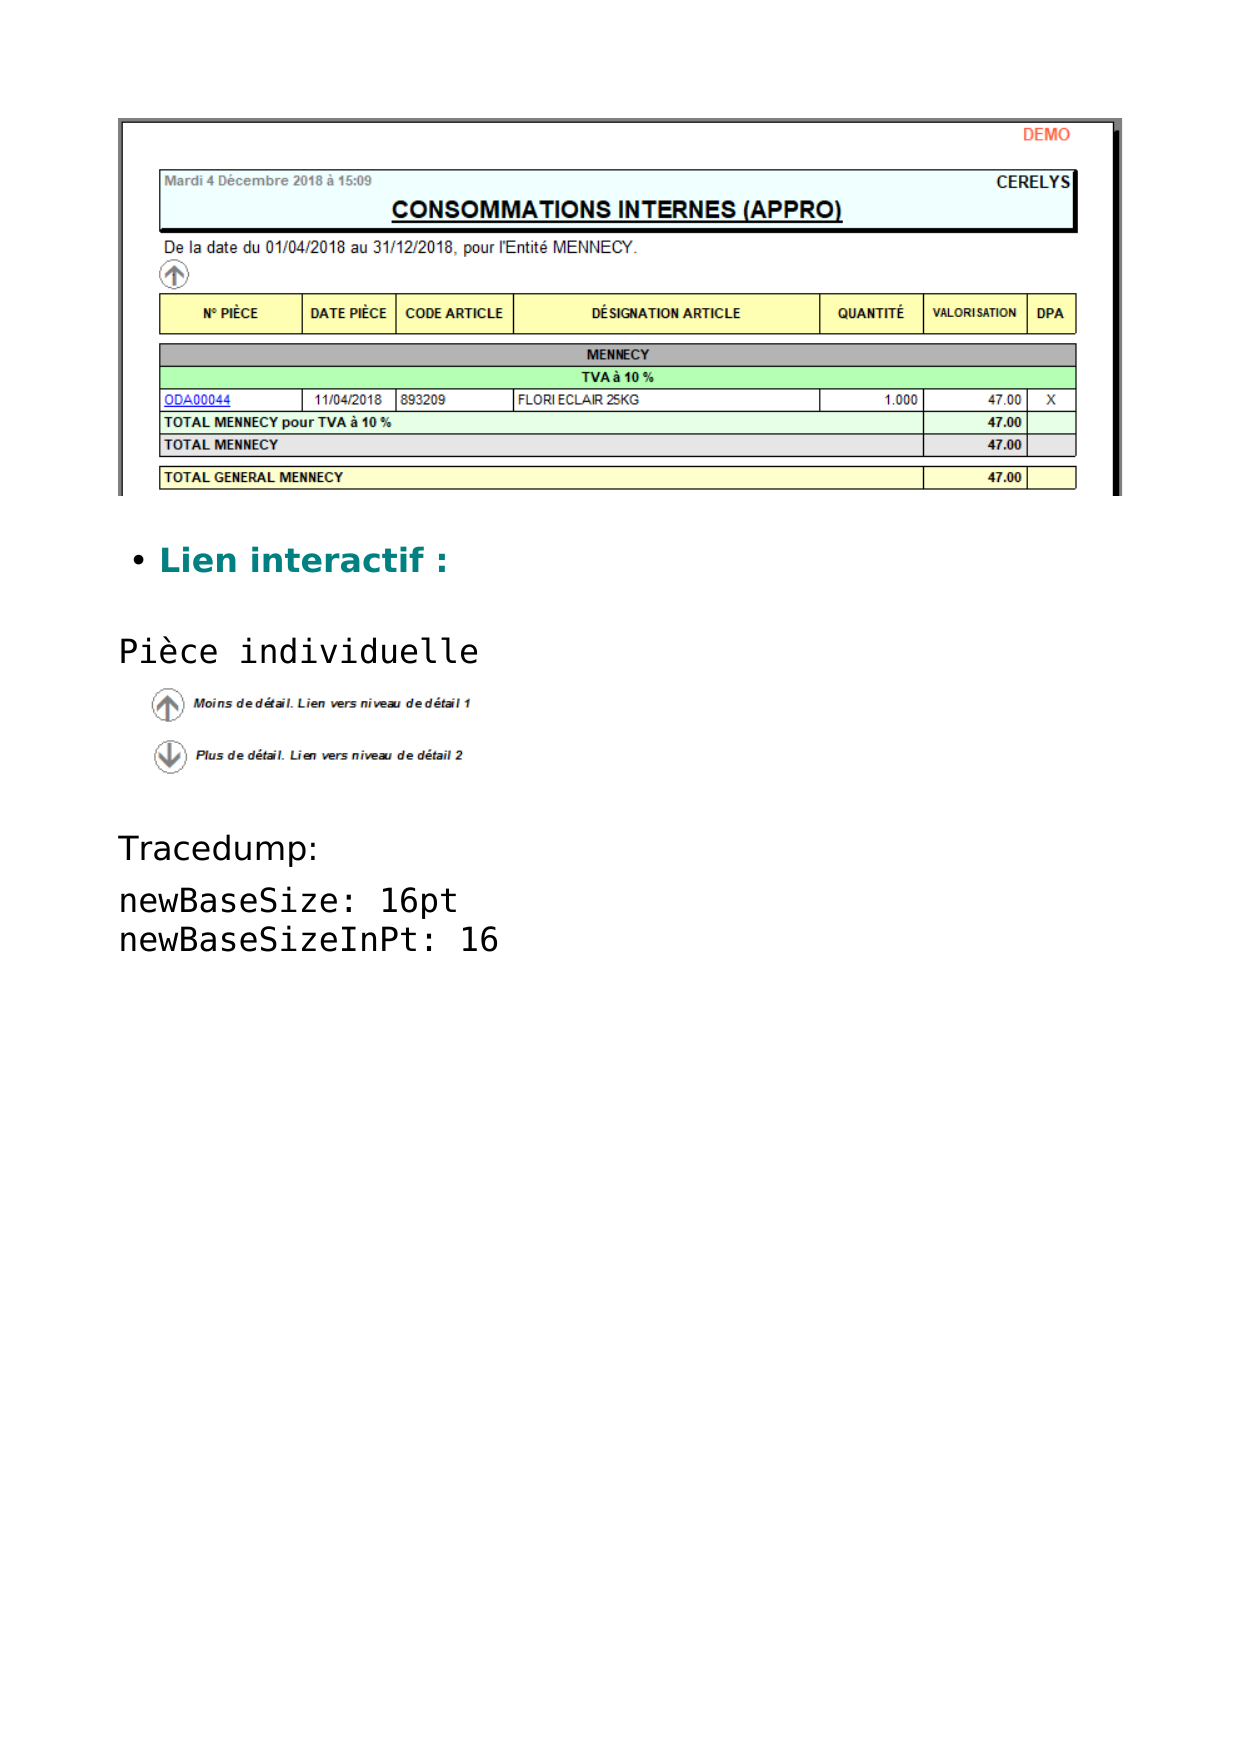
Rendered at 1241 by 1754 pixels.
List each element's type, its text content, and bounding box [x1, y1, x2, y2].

text Pièce individuelle [118, 632, 1122, 671]
picture [118, 682, 1123, 727]
picture [118, 734, 1123, 779]
text • Lien interactif : [118, 496, 1122, 620]
picture [118, 118, 1123, 496]
text Tracedump: [118, 791, 1122, 869]
text newBaseSize: 16pt newBaseSizeInPt: 16 [118, 881, 1122, 959]
